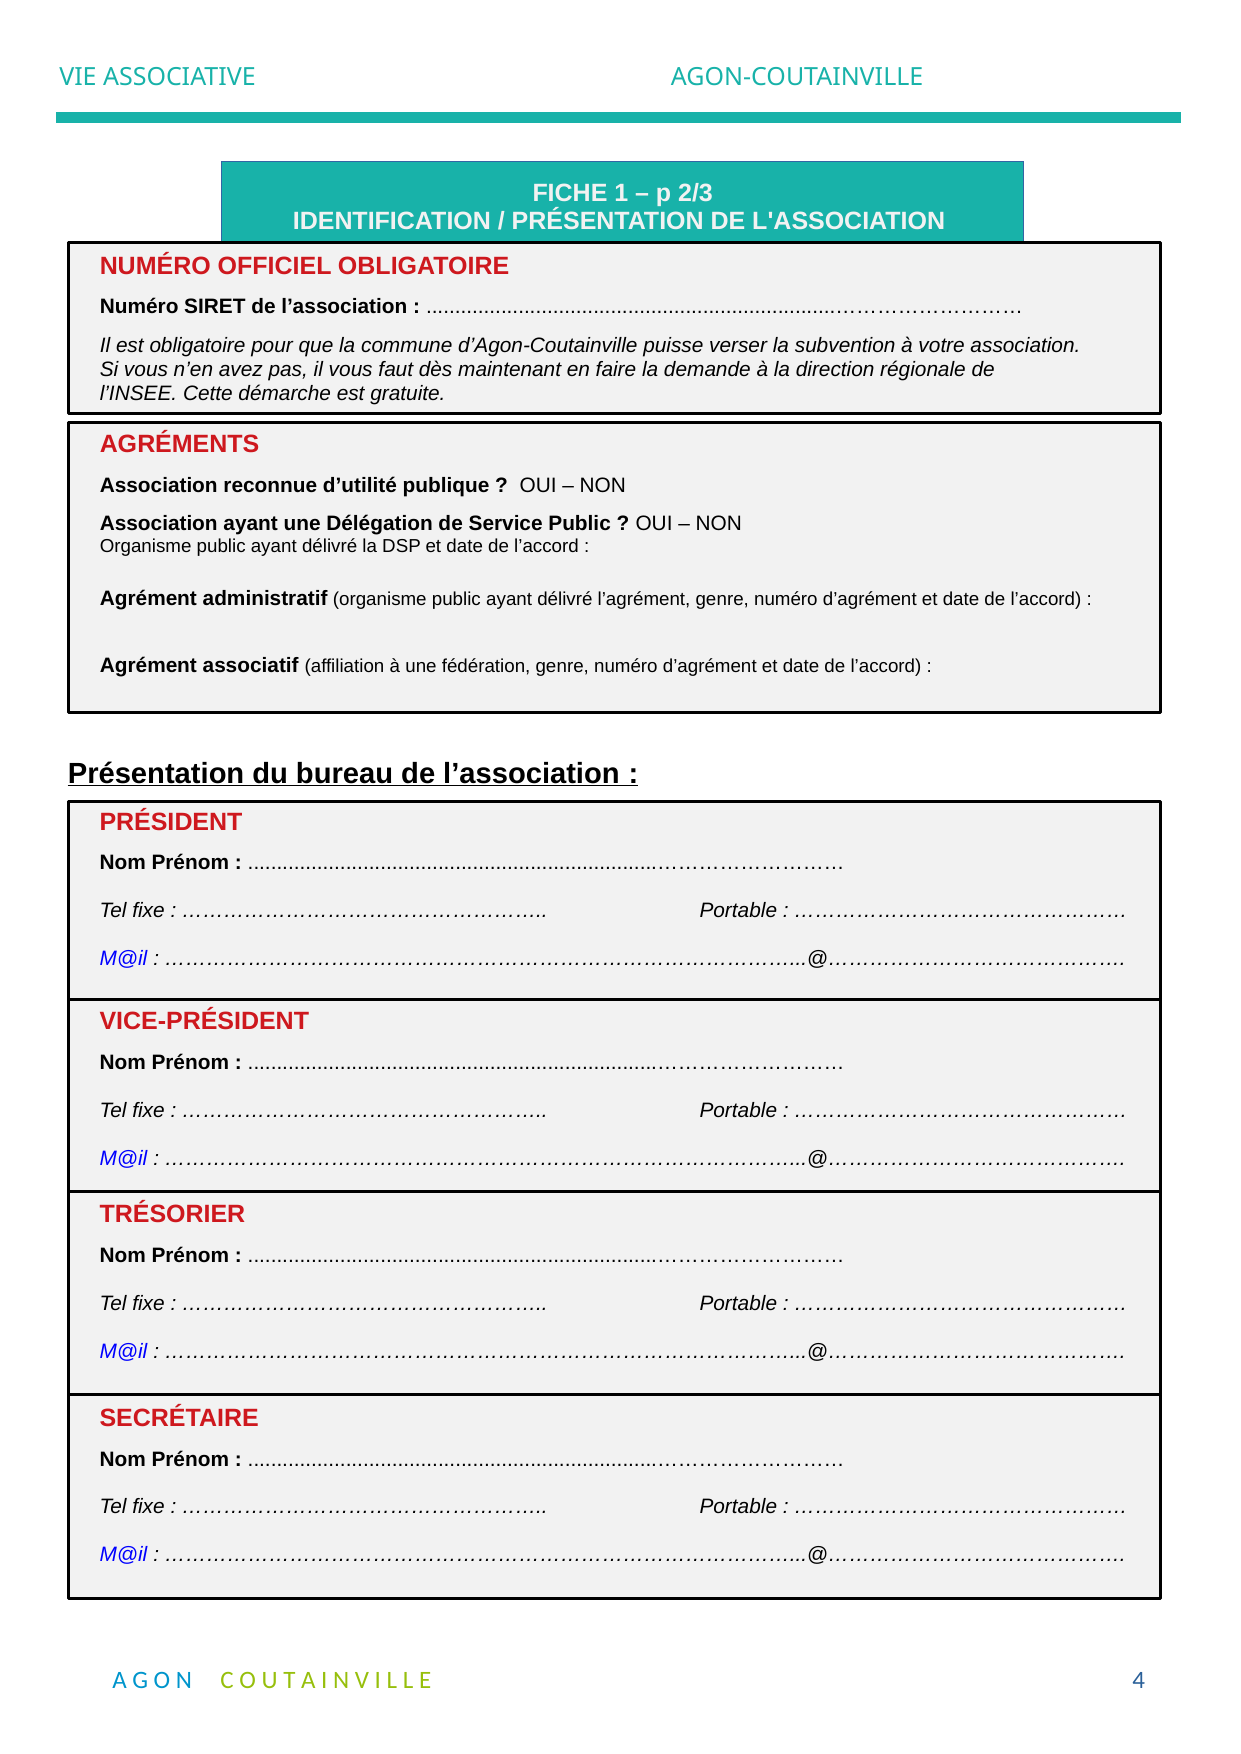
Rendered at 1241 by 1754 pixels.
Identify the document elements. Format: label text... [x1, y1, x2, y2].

text Présentation du bureau de l’association : [68, 756, 1144, 789]
